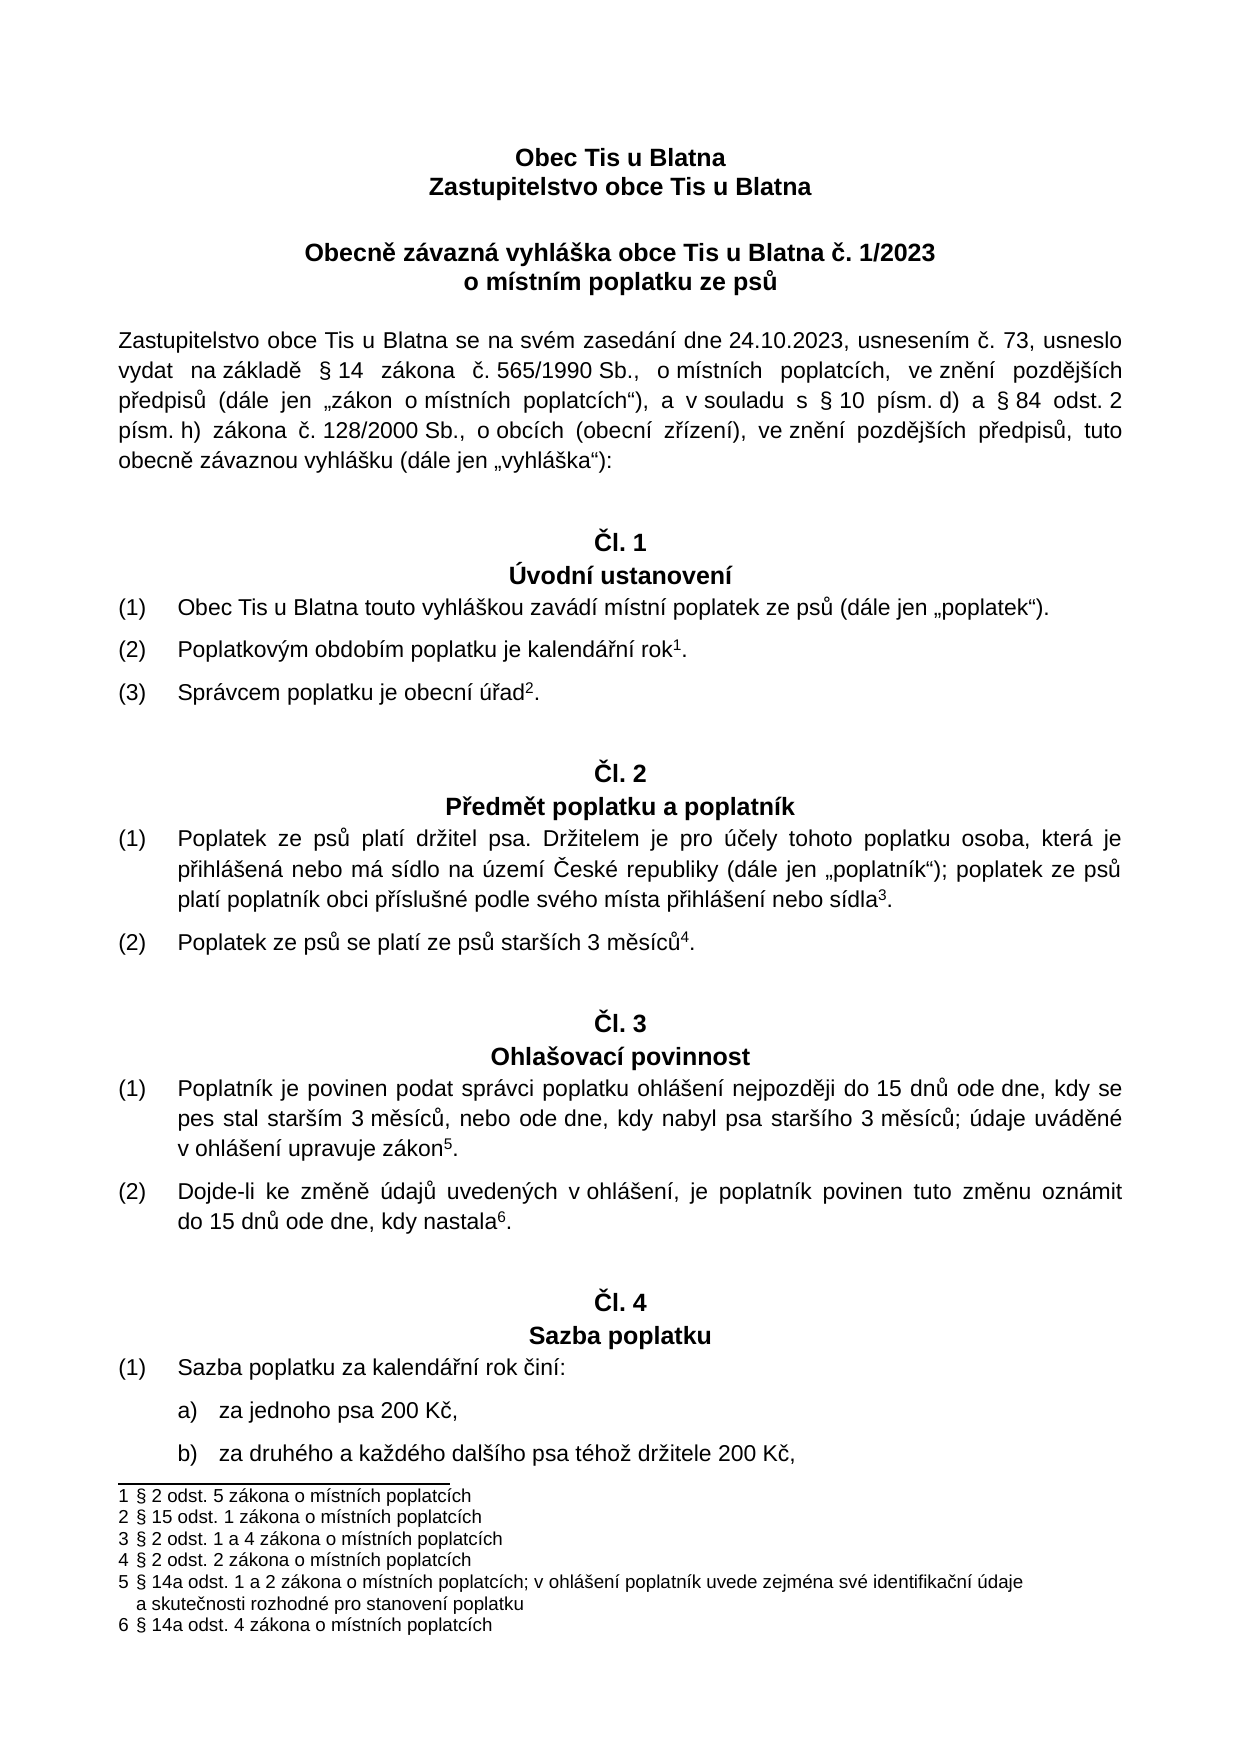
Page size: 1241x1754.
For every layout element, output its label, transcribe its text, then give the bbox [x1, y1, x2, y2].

subtitle Čl. 4 Sazba poplatku [118, 1288, 1122, 1350]
list § 2 odst. 5 zákona o místních poplatcích [118, 1484, 1122, 1506]
list Dojde-li ke změně údajů uvedených v ohlášení, je poplatník povinen tuto změnu oznámit do 15 dnů ode dne, kdy nastala. [118, 1178, 1122, 1234]
list § 2 odst. 2 zákona o místních poplatcích [118, 1549, 1122, 1571]
list Poplatek ze psů platí držitel psa. Držitelem je pro účely tohoto poplatku osoba, která je přihlášená nebo má sídlo na území České republiky (dále jen „poplatník“); poplatek ze psů platí poplatník obci příslušné podle svého místa přihlášení nebo sídla. [118, 825, 1122, 912]
text Zastupitelstvo obce Tis u Blatna se na svém zasedání dne 24.10.2023, usnesením č. 73, usneslo vydat na základě § 14 zákona č. 565/1990 Sb., o místních poplatcích, ve znění pozdějších předpisů (dále jen „zákon o místních poplatcích“), a v souladu s § 10 písm. d) a § 84 odst. 2 písm. h) zákona č. 128/2000 Sb., o obcích (obecní zřízení), ve znění pozdějších předpisů, tuto obecně závaznou vyhlášku (dále jen „vyhláška“): [118, 327, 1122, 474]
list za druhého a každého dalšího psa téhož držitele 200 Kč, [177, 1440, 1122, 1466]
list Sazba poplatku za kalendářní rok činí: [118, 1354, 1122, 1381]
list Poplatník je povinen podat správci poplatku ohlášení nejpozději do 15 dnů ode dne, kdy se pes stal starším 3 měsíců, nebo ode dne, kdy nabyl psa staršího 3 měsíců; údaje uváděné v ohlášení upravuje zákon. [118, 1075, 1122, 1162]
list Poplatek ze psů se platí ze psů starších 3 měsíců. [118, 928, 1122, 955]
list § 14a odst. 1 a 2 zákona o místních poplatcích; v ohlášení poplatník uvede zejména své identifikační údaje a skutečnosti rozhodné pro stanovení poplatku [118, 1571, 1122, 1614]
list za jednoho psa 200 Kč, [177, 1397, 1122, 1423]
subtitle Čl. 2 Předmět poplatku a poplatník [118, 759, 1122, 821]
list § 2 odst. 1 a 4 zákona o místních poplatcích [118, 1528, 1122, 1549]
list Poplatkovým obdobím poplatku je kalendářní rok. [118, 636, 1122, 663]
subtitle Čl. 1 Úvodní ustanovení [118, 528, 1122, 589]
subtitle Čl. 3 Ohlašovací povinnost [118, 1009, 1122, 1071]
list § 14a odst. 4 zákona o místních poplatcích [118, 1614, 1122, 1635]
list Obec Tis u Blatna touto vyhláškou zavádí místní poplatek ze psů (dále jen „poplatek“). [118, 594, 1122, 620]
list Správcem poplatku je obecní úřad. [118, 679, 1122, 706]
text Obec Tis u Blatna Zastupitelstvo obce Tis u Blatna [118, 143, 1122, 201]
list § 15 odst. 1 zákona o místních poplatcích [118, 1506, 1122, 1528]
subtitle Obecně závazná vyhláška obce Tis u Blatna č. 1/2023 o místním poplatku ze psů [118, 238, 1122, 295]
